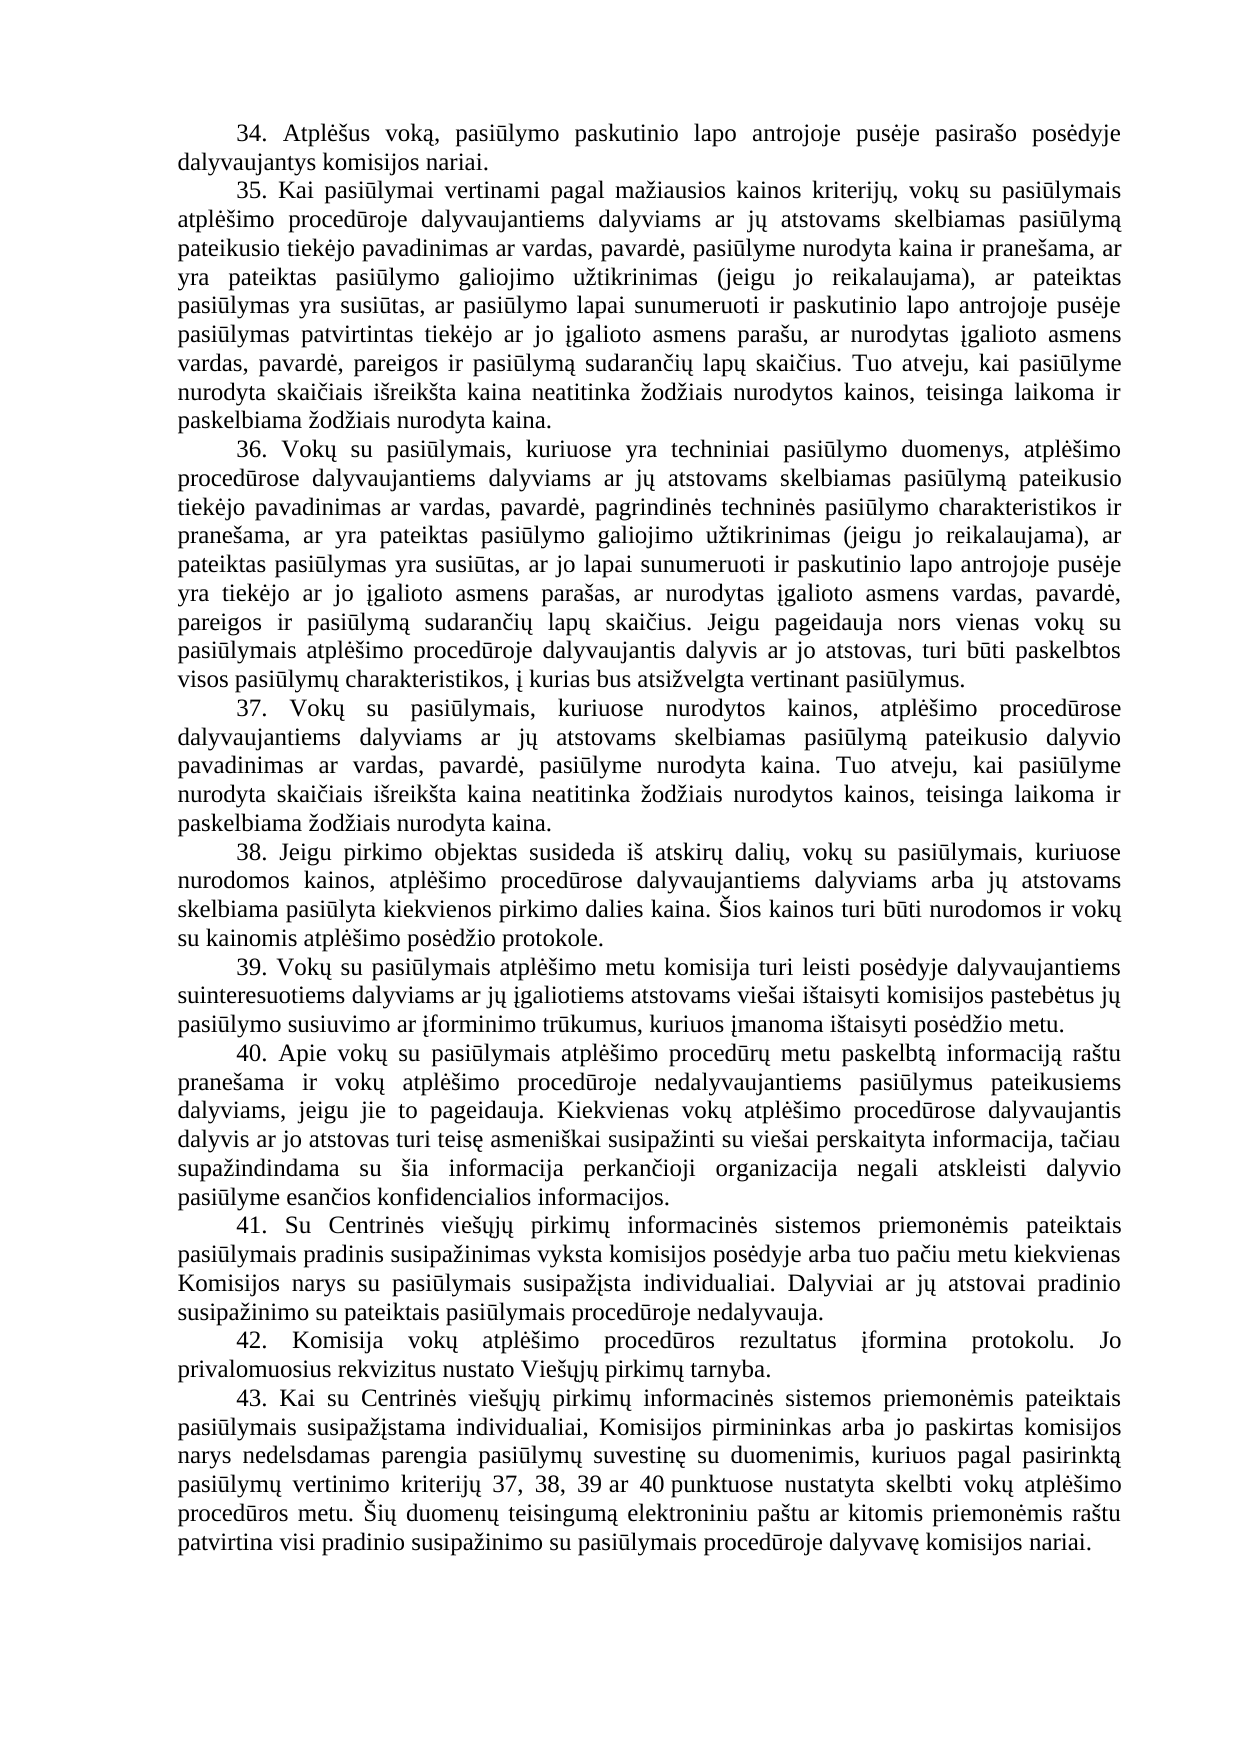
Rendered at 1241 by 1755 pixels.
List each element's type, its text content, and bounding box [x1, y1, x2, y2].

text 35. Kai pasiūlymai vertinami pagal mažiausios kainos kriterijų, vokų su pasiūlymais atplėšimo procedūroje dalyvaujantiems dalyviams ar jų atstovams skelbiamas pasiūlymą pateikusio tiekėjo pavadinimas ar vardas, pavardė, pasiūlyme nurodyta kaina ir pranešama, ar yra pateiktas pasiūlymo galiojimo užtikrinimas (jeigu jo reikalaujama), ar pateiktas pasiūlymas yra susiūtas, ar pasiūlymo lapai sunumeruoti ir paskutinio lapo antrojoje pusėje pasiūlymas patvirtintas tiekėjo ar jo įgalioto asmens parašu, ar nurodytas įgalioto asmens vardas, pavardė, pareigos ir pasiūlymą sudarančių lapų skaičius. Tuo atveju, kai pasiūlyme nurodyta skaičiais išreikšta kaina neatitinka žodžiais nurodytos kainos, teisinga laikoma ir paskelbiama žodžiais nurodyta kaina. [177, 176, 1122, 434]
text 41. Su Centrinės viešųjų pirkimų informacinės sistemos priemonėmis pateiktais pasiūlymais pradinis susipažinimas vyksta komisijos posėdyje arba tuo pačiu metu kiekvienas Komisijos narys su pasiūlymais susipažįsta individualiai. Dalyviai ar jų atstovai pradinio susipažinimo su pateiktais pasiūlymais procedūroje nedalyvauja. [177, 1211, 1122, 1326]
text 43. Kai su Centrinės viešųjų pirkimų informacinės sistemos priemonėmis pateiktais pasiūlymais susipažįstama individualiai, Komisijos pirmininkas arba jo paskirtas komisijos narys nedelsdamas parengia pasiūlymų suvestinę su duomenimis, kuriuos pagal pasirinktą pasiūlymų vertinimo kriterijų 37, 38, 39 ar 40 punktuose nustatyta skelbti vokų atplėšimo procedūros metu. Šių duomenų teisingumą elektroniniu paštu ar kitomis priemonėmis raštu patvirtina visi pradinio susipažinimo su pasiūlymais procedūroje dalyvavę komisijos nariai. [177, 1383, 1122, 1556]
text 42. Komisija vokų atplėšimo procedūros rezultatus įformina protokolu. Jo privalomuosius rekvizitus nustato Viešųjų pirkimų tarnyba. [177, 1326, 1122, 1383]
text 40. Apie vokų su pasiūlymais atplėšimo procedūrų metu paskelbtą informaciją raštu pranešama ir vokų atplėšimo procedūroje nedalyvaujantiems pasiūlymus pateikusiems dalyviams, jeigu jie to pageidauja. Kiekvienas vokų atplėšimo procedūrose dalyvaujantis dalyvis ar jo atstovas turi teisę asmeniškai susipažinti su viešai perskaityta informacija, tačiau supažindindama su šia informacija perkančioji organizacija negali atskleisti dalyvio pasiūlyme esančios konfidencialios informacijos. [177, 1038, 1122, 1211]
text 39. Vokų su pasiūlymais atplėšimo metu komisija turi leisti posėdyje dalyvaujantiems suinteresuotiems dalyviams ar jų įgaliotiems atstovams viešai ištaisyti komisijos pastebėtus jų pasiūlymo susiuvimo ar įforminimo trūkumus, kuriuos įmanoma ištaisyti posėdžio metu. [177, 952, 1122, 1038]
text 37. Vokų su pasiūlymais, kuriuose nurodytos kainos, atplėšimo procedūrose dalyvaujantiems dalyviams ar jų atstovams skelbiamas pasiūlymą pateikusio dalyvio pavadinimas ar vardas, pavardė, pasiūlyme nurodyta kaina. Tuo atveju, kai pasiūlyme nurodyta skaičiais išreikšta kaina neatitinka žodžiais nurodytos kainos, teisinga laikoma ir paskelbiama žodžiais nurodyta kaina. [177, 693, 1122, 837]
text 34. Atplėšus voką, pasiūlymo paskutinio lapo antrojoje pusėje pasirašo posėdyje dalyvaujantys komisijos nariai. [177, 118, 1122, 176]
text 38. Jeigu pirkimo objektas susideda iš atskirų dalių, vokų su pasiūlymais, kuriuose nurodomos kainos, atplėšimo procedūrose dalyvaujantiems dalyviams arba jų atstovams skelbiama pasiūlyta kiekvienos pirkimo dalies kaina. Šios kainos turi būti nurodomos ir vokų su kainomis atplėšimo posėdžio protokole. [177, 837, 1122, 952]
text 36. Vokų su pasiūlymais, kuriuose yra techniniai pasiūlymo duomenys, atplėšimo procedūrose dalyvaujantiems dalyviams ar jų atstovams skelbiamas pasiūlymą pateikusio tiekėjo pavadinimas ar vardas, pavardė, pagrindinės techninės pasiūlymo charakteristikos ir pranešama, ar yra pateiktas pasiūlymo galiojimo užtikrinimas (jeigu jo reikalaujama), ar pateiktas pasiūlymas yra susiūtas, ar jo lapai sunumeruoti ir paskutinio lapo antrojoje pusėje yra tiekėjo ar jo įgalioto asmens parašas, ar nurodytas įgalioto asmens vardas, pavardė, pareigos ir pasiūlymą sudarančių lapų skaičius. Jeigu pageidauja nors vienas vokų su pasiūlymais atplėšimo procedūroje dalyvaujantis dalyvis ar jo atstovas, turi būti paskelbtos visos pasiūlymų charakteristikos, į kurias bus atsižvelgta vertinant pasiūlymus. [177, 434, 1122, 693]
